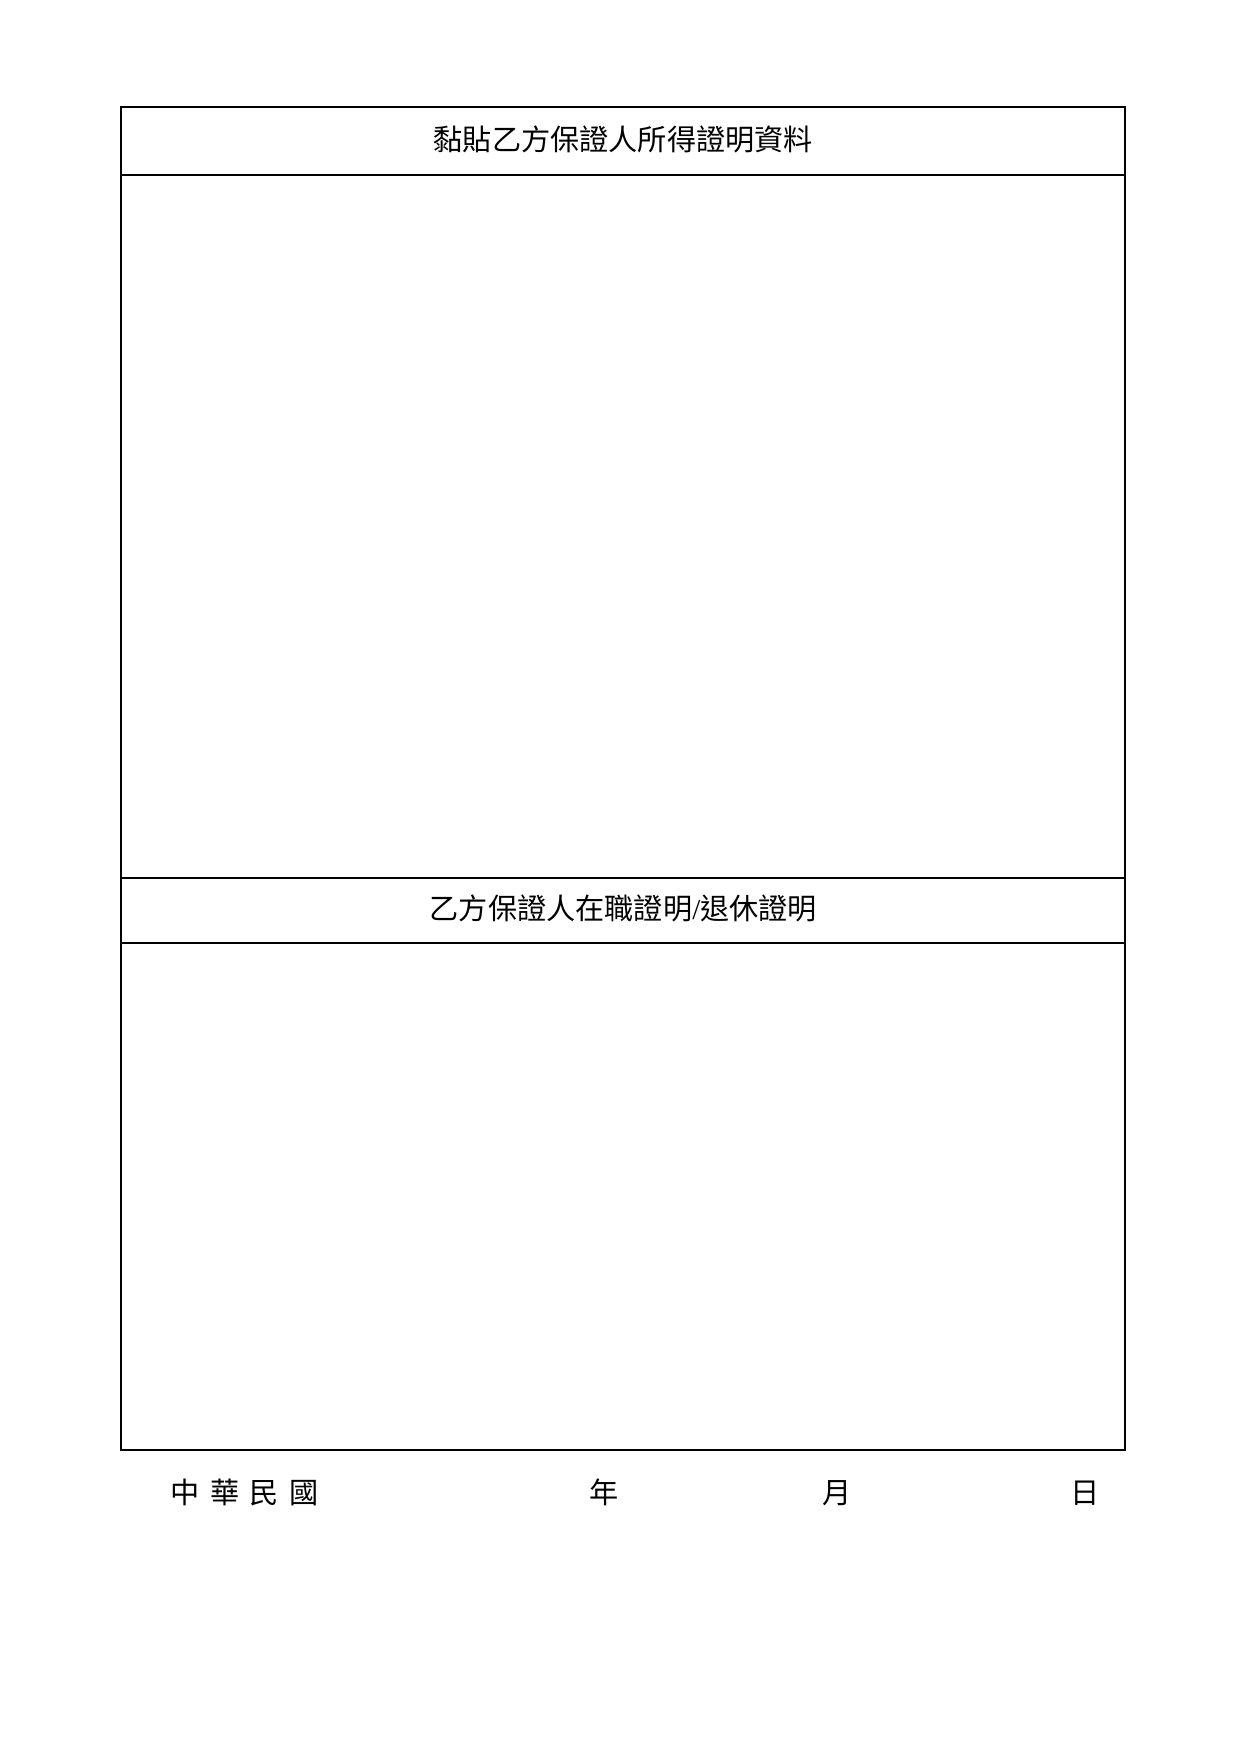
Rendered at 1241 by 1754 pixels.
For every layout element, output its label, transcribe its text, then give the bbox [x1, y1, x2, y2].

table_cell [122, 176, 1124, 877]
table_cell 乙方保證人在職證明/退休證明 [122, 879, 1124, 942]
table_header 黏貼乙方保證人所得證明資料 [122, 108, 1124, 173]
text 中 華 民 國 年 月 日 [118, 1470, 1152, 1512]
table_cell [122, 944, 1124, 1449]
